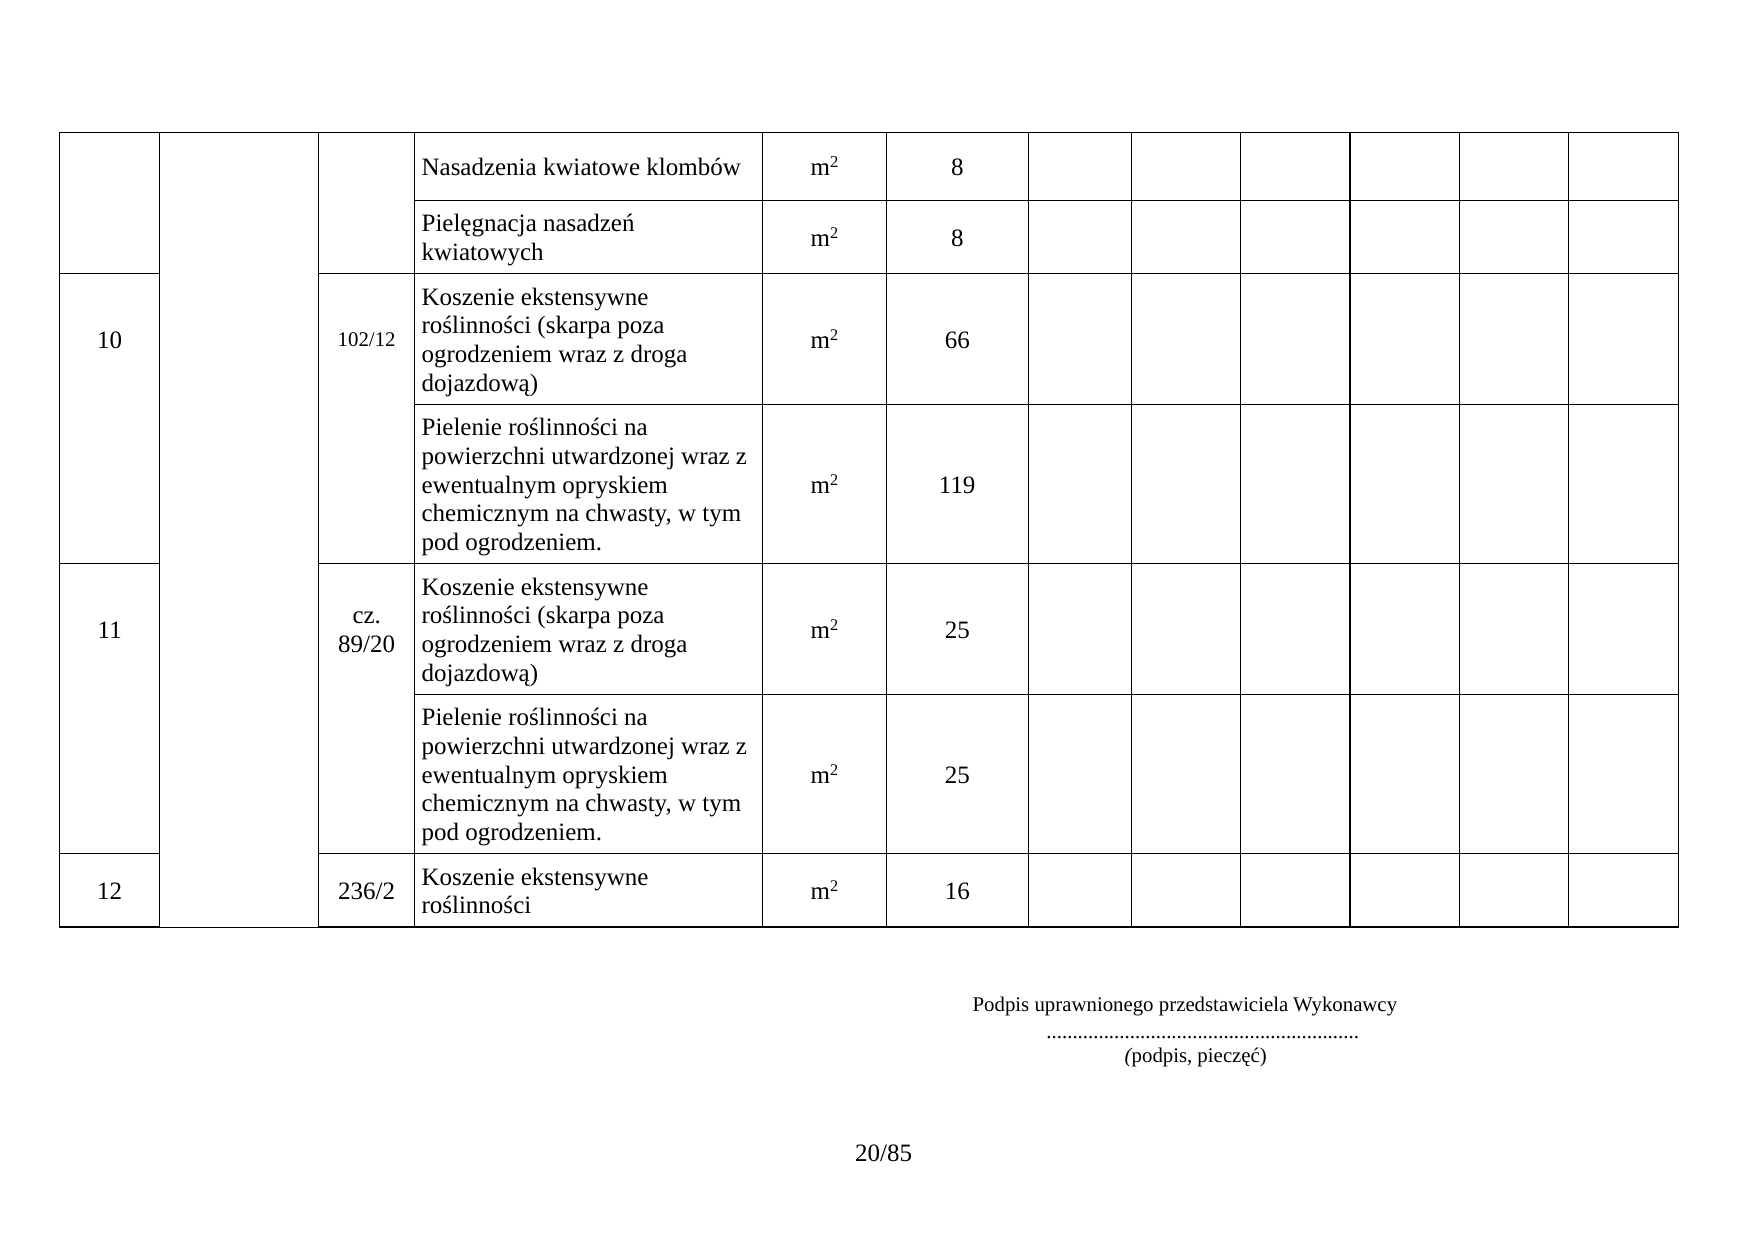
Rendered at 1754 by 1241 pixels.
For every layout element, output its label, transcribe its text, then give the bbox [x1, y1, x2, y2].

table_cell [1569, 405, 1678, 563]
table_cell [1460, 201, 1568, 273]
table_cell 16 [887, 854, 1028, 926]
table_cell [1351, 564, 1459, 694]
table_cell [1460, 133, 1568, 200]
table_cell [1569, 695, 1678, 853]
table_cell [1241, 201, 1349, 273]
table_cell [1351, 854, 1459, 926]
table_cell 119 [887, 405, 1028, 563]
table_cell 11 [60, 564, 159, 694]
table_cell [1460, 274, 1568, 404]
table_cell [1132, 854, 1240, 926]
table_cell [1241, 564, 1349, 694]
table_cell [160, 133, 318, 273]
table_cell [1029, 274, 1131, 404]
table_cell m2 [763, 405, 886, 563]
table_cell [1351, 201, 1459, 273]
table_cell [319, 133, 414, 273]
table_cell m2 [763, 201, 886, 273]
table_cell [1351, 405, 1459, 563]
table_cell [1029, 695, 1131, 853]
table_cell [1569, 854, 1678, 926]
table_cell 25 [887, 564, 1028, 694]
table_cell [1132, 564, 1240, 694]
table_cell [1132, 274, 1240, 404]
table_cell [1132, 695, 1240, 853]
table_cell Koszenie ekstensywne roślinności (skarpa poza ogrodzeniem wraz z droga dojazdową) [415, 274, 762, 404]
table_cell [1029, 201, 1131, 273]
table_cell [1241, 695, 1349, 853]
table_cell cz. 89/20 [319, 564, 414, 694]
table_cell [319, 404, 414, 563]
table_cell [1029, 854, 1131, 926]
table_cell m2 [763, 854, 886, 926]
table_cell [319, 694, 414, 853]
table_cell Nasadzenia kwiatowe klombów [415, 133, 762, 200]
table_cell [1132, 201, 1240, 273]
table_cell 12 [60, 854, 159, 926]
table_cell Koszenie ekstensywne roślinności [415, 854, 762, 926]
table_cell Koszenie ekstensywne roślinności (skarpa poza ogrodzeniem wraz z droga dojazdową) [415, 564, 762, 694]
table_cell [1460, 695, 1568, 853]
table_cell [1569, 201, 1678, 273]
table_cell 8 [887, 133, 1028, 200]
table_cell [1351, 133, 1459, 200]
table_cell Pielenie roślinności na powierzchni utwardzonej wraz z ewentualnym opryskiem chemicznym na chwasty, w tym pod ogrodzeniem. [415, 695, 762, 853]
table_cell [1241, 405, 1349, 563]
table_cell 66 [887, 274, 1028, 404]
text Podpis uprawnionego przedstawiciela Wykonawcy [87, 985, 1679, 1019]
table_cell [1569, 564, 1678, 694]
table_cell [1132, 133, 1240, 200]
table_cell [1569, 274, 1678, 404]
table_cell [160, 694, 318, 853]
table_cell [1460, 564, 1568, 694]
table_cell [60, 133, 159, 273]
text (podpis, pieczęć) [87, 1043, 1679, 1067]
table_cell [1029, 133, 1131, 200]
table_cell [1029, 405, 1131, 563]
table_cell [1029, 564, 1131, 694]
table_cell [1569, 133, 1678, 200]
table_cell [1241, 133, 1349, 200]
table_cell 25 [887, 695, 1028, 853]
table_cell [160, 853, 318, 926]
table_cell [1351, 274, 1459, 404]
table_cell m2 [763, 564, 886, 694]
table_cell [1460, 405, 1568, 563]
table_cell [1460, 854, 1568, 926]
text ............................................................ [87, 1019, 1679, 1043]
table_cell m2 [763, 695, 886, 853]
table_cell [1241, 854, 1349, 926]
table_cell 10 [60, 274, 159, 404]
table_cell 8 [887, 201, 1028, 273]
table_cell m2 [763, 274, 886, 404]
table_cell [1132, 405, 1240, 563]
table_cell [1241, 274, 1349, 404]
table_cell [160, 563, 318, 694]
table_cell 102/12 [319, 274, 414, 404]
table_cell Pielenie roślinności na powierzchni utwardzonej wraz z ewentualnym opryskiem chemicznym na chwasty, w tym pod ogrodzeniem. [415, 405, 762, 563]
table_cell [60, 404, 159, 563]
table_cell 236/2 [319, 854, 414, 926]
table_cell m2 [763, 133, 886, 200]
table_cell [60, 694, 159, 853]
table_cell [160, 404, 318, 563]
table_cell [1351, 695, 1459, 853]
table_cell [160, 273, 318, 404]
table_cell Pielęgnacja nasadzeń kwiatowych [415, 201, 762, 273]
